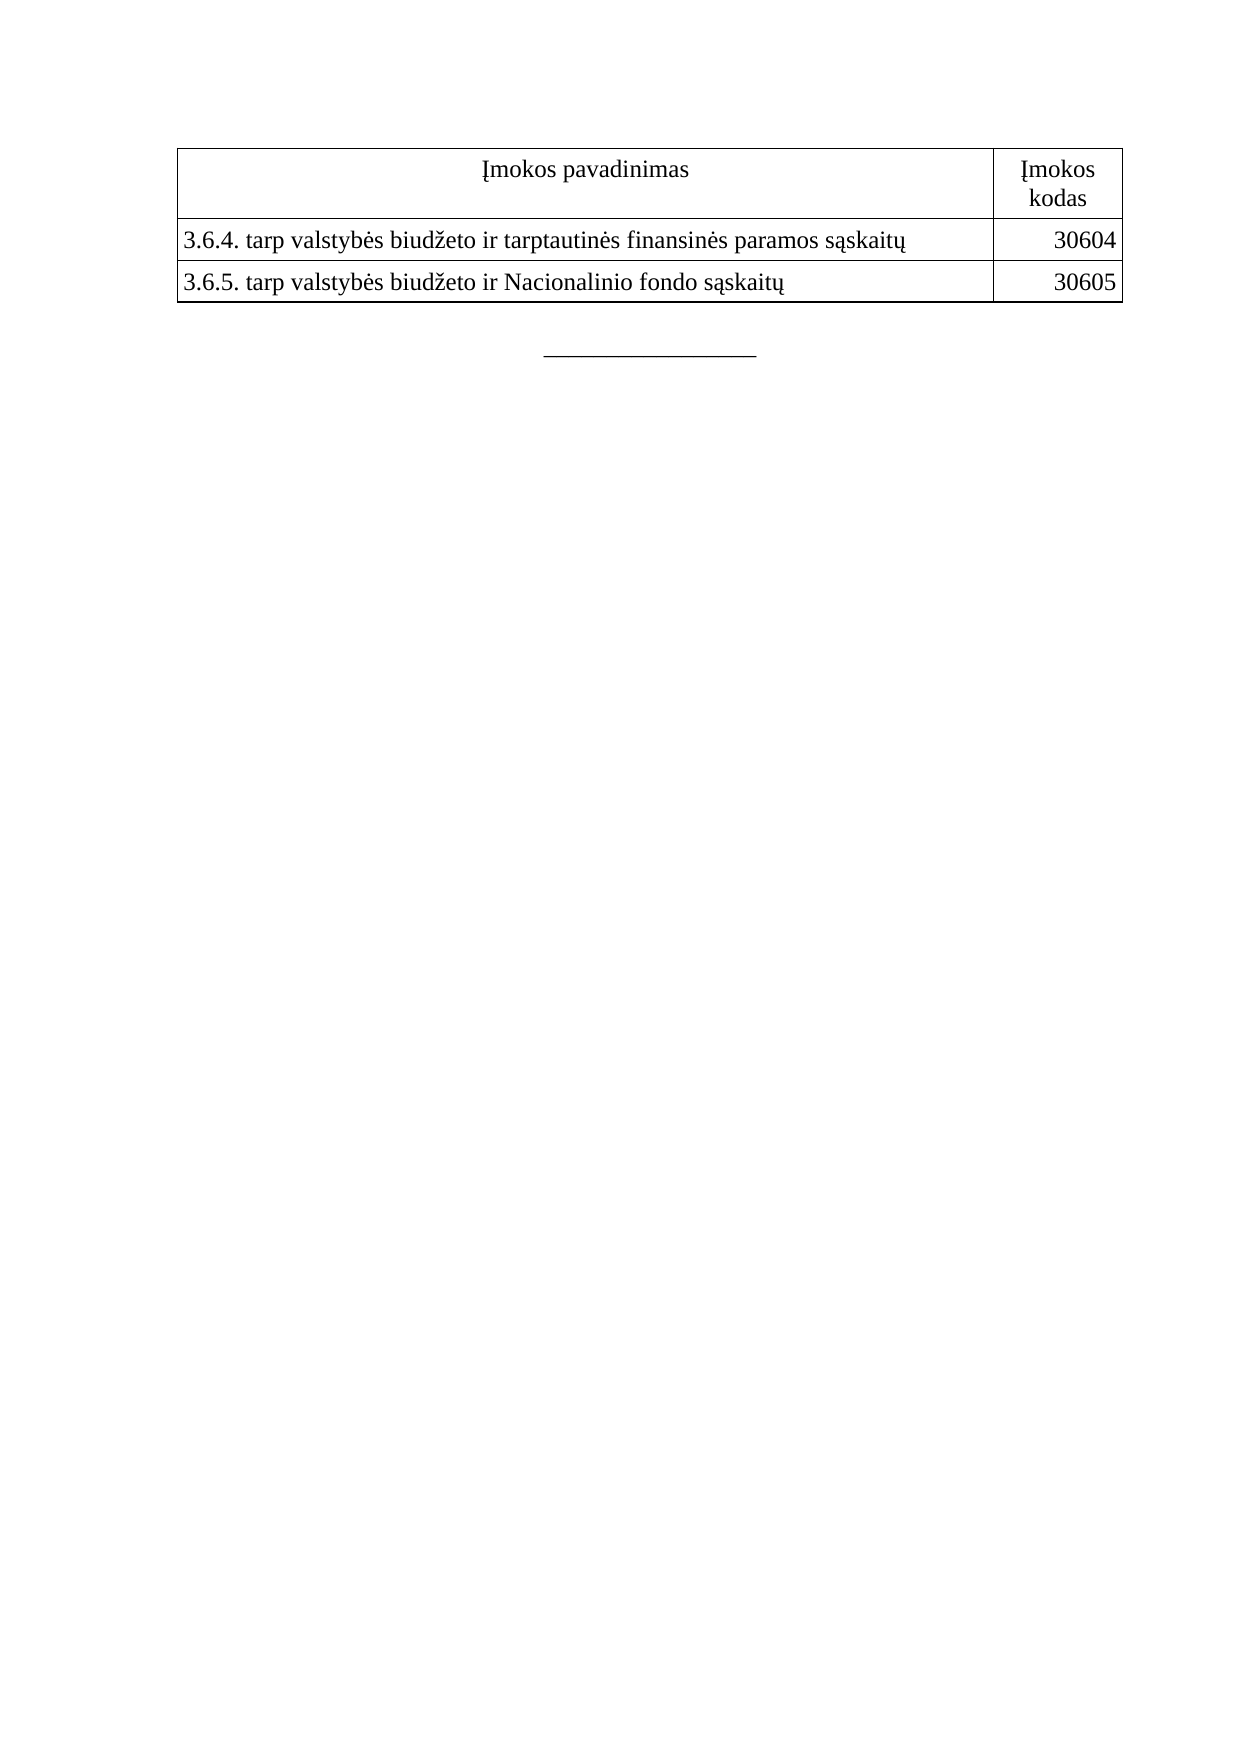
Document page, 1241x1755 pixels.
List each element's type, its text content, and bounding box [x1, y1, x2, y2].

table_cell 30604 [994, 219, 1122, 260]
text _________________ [177, 331, 1122, 360]
table_header Įmokos kodas [994, 149, 1122, 218]
table_cell 30605 [994, 261, 1122, 301]
table_cell 3.6.5. tarp valstybės biudžeto ir Nacionalinio fondo sąskaitų [178, 261, 993, 301]
table_header Įmokos pavadinimas [178, 149, 993, 218]
table_cell 3.6.4. tarp valstybės biudžeto ir tarptautinės finansinės paramos sąskaitų [178, 219, 993, 260]
